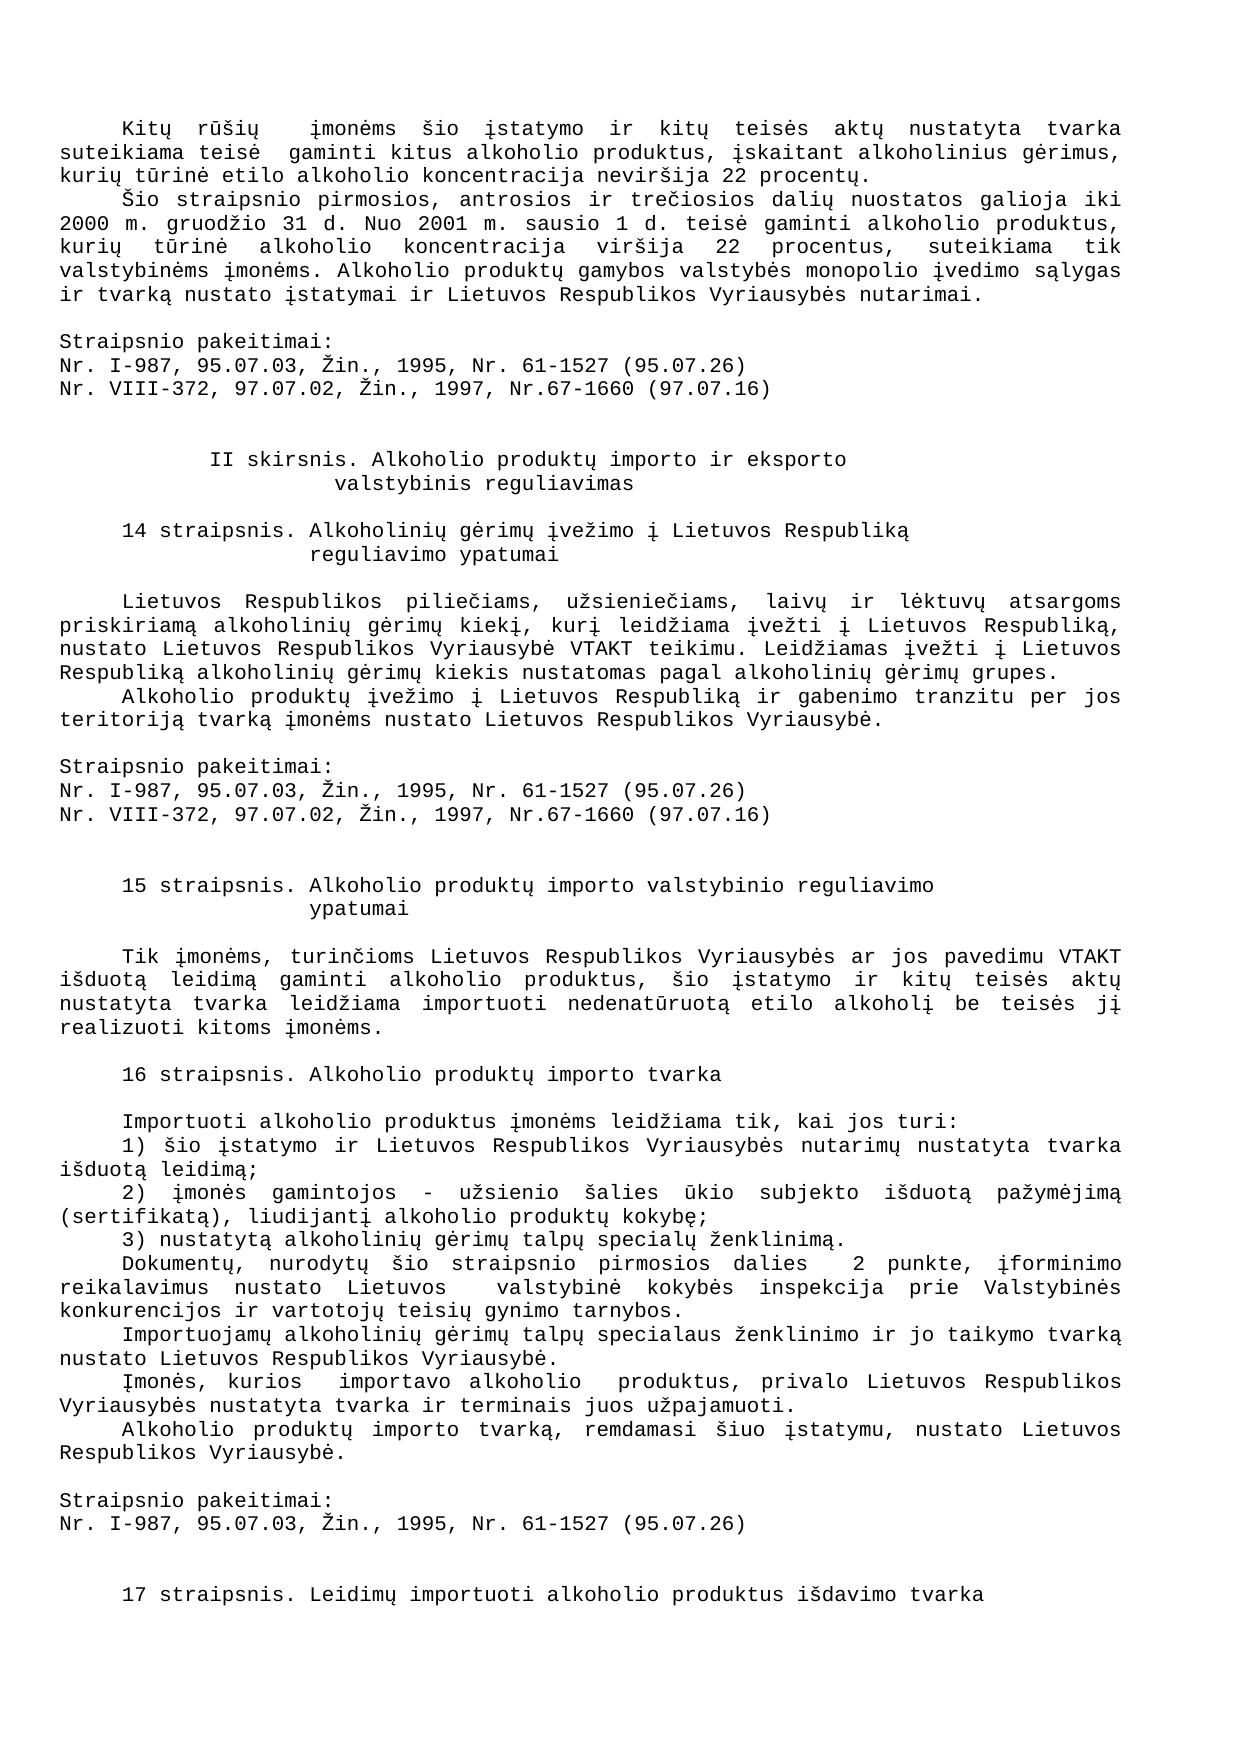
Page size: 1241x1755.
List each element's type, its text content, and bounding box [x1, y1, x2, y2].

text Alkoholio produktų importo tvarką, remdamasi šiuo įstatymu, nustato Lietuvos Respublikos Vyriausybė. [59, 1419, 1122, 1466]
text Nr. I-987, 95.07.03, Žin., 1995, Nr. 61-1527 (95.07.26) [59, 354, 1122, 378]
text Tik įmonėms, turinčioms Lietuvos Respublikos Vyriausybės ar jos pavedimu VTAKT išduotą leidimą gaminti alkoholio produktus, šio įstatymo ir kitų teisės aktų nustatyta tvarka leidžiama importuoti nedenatūruotą etilo alkoholį be teisės jį realizuoti kitoms įmonėms. [59, 946, 1122, 1040]
text Nr. VIII-372, 97.07.02, Žin., 1997, Nr.67-1660 (97.07.16) [59, 378, 1122, 402]
text 14 straipsnis. Alkoholinių gėrimų įvežimo į Lietuvos Respubliką [59, 520, 1122, 544]
text Straipsnio pakeitimai: [59, 331, 1122, 354]
text 16 straipsnis. Alkoholio produktų importo tvarka [59, 1064, 1122, 1088]
text Lietuvos Respublikos piliečiams, užsieniečiams, laivų ir lėktuvų atsargoms priskiriamą alkoholinių gėrimų kiekį, kurį leidžiama įvežti į Lietuvos Respubliką, nustato Lietuvos Respublikos Vyriausybė VTAKT teikimu. Leidžiamas įvežti į Lietuvos Respubliką alkoholinių gėrimų kiekis nustatomas pagal alkoholinių gėrimų grupes. [59, 591, 1122, 686]
text Straipsnio pakeitimai: [59, 757, 1122, 780]
text Įmonės, kurios importavo alkoholio produktus, privalo Lietuvos Respublikos Vyriausybės nustatyta tvarka ir terminais juos užpajamuoti. [59, 1371, 1122, 1419]
text Dokumentų, nurodytų šio straipsnio pirmosios dalies 2 punkte, įforminimo reikalavimus nustato Lietuvos valstybinė kokybės inspekcija prie Valstybinės konkurencijos ir vartotojų teisių gynimo tarnybos. [59, 1253, 1122, 1324]
text 2) įmonės gamintojos - užsienio šalies ūkio subjekto išduotą pažymėjimą (sertifikatą), liudijantį alkoholio produktų kokybę; [59, 1182, 1122, 1229]
text Kitų rūšių įmonėms šio įstatymo ir kitų teisės aktų nustatyta tvarka suteikiama teisė gaminti kitus alkoholio produktus, įskaitant alkoholinius gėrimus, kurių tūrinė etilo alkoholio koncentracija neviršija 22 procentų. [59, 118, 1122, 189]
text Importuoti alkoholio produktus įmonėms leidžiama tik, kai jos turi: [59, 1111, 1122, 1135]
text II skirsnis. Alkoholio produktų importo ir eksporto [59, 449, 1122, 473]
text Importuojamų alkoholinių gėrimų talpų specialaus ženklinimo ir jo taikymo tvarką nustato Lietuvos Respublikos Vyriausybė. [59, 1324, 1122, 1371]
text Straipsnio pakeitimai: [59, 1489, 1122, 1513]
text Nr. VIII-372, 97.07.02, Žin., 1997, Nr.67-1660 (97.07.16) [59, 804, 1122, 827]
text ypatumai [59, 898, 1122, 922]
text 17 straipsnis. Leidimų importuoti alkoholio produktus išdavimo tvarka [59, 1584, 1122, 1608]
text Nr. I-987, 95.07.03, Žin., 1995, Nr. 61-1527 (95.07.26) [59, 780, 1122, 804]
text Šio straipsnio pirmosios, antrosios ir trečiosios dalių nuostatos galioja iki 2000 m. gruodžio 31 d. Nuo 2001 m. sausio 1 d. teisė gaminti alkoholio produktus, kurių tūrinė alkoholio koncentracija viršija 22 procentus, suteikiama tik valstybinėms įmonėms. Alkoholio produktų gamybos valstybės monopolio įvedimo sąlygas ir tvarką nustato įstatymai ir Lietuvos Respublikos Vyriausybės nutarimai. [59, 189, 1122, 307]
text 1) šio įstatymo ir Lietuvos Respublikos Vyriausybės nutarimų nustatyta tvarka išduotą leidimą; [59, 1135, 1122, 1182]
text 3) nustatytą alkoholinių gėrimų talpų specialų ženklinimą. [59, 1229, 1122, 1253]
text 15 straipsnis. Alkoholio produktų importo valstybinio reguliavimo [59, 875, 1122, 898]
text Nr. I-987, 95.07.03, Žin., 1995, Nr. 61-1527 (95.07.26) [59, 1513, 1122, 1537]
text valstybinis reguliavimas [59, 473, 1122, 496]
text Alkoholio produktų įvežimo į Lietuvos Respubliką ir gabenimo tranzitu per jos teritoriją tvarką įmonėms nustato Lietuvos Respublikos Vyriausybė. [59, 686, 1122, 733]
text reguliavimo ypatumai [59, 544, 1122, 567]
